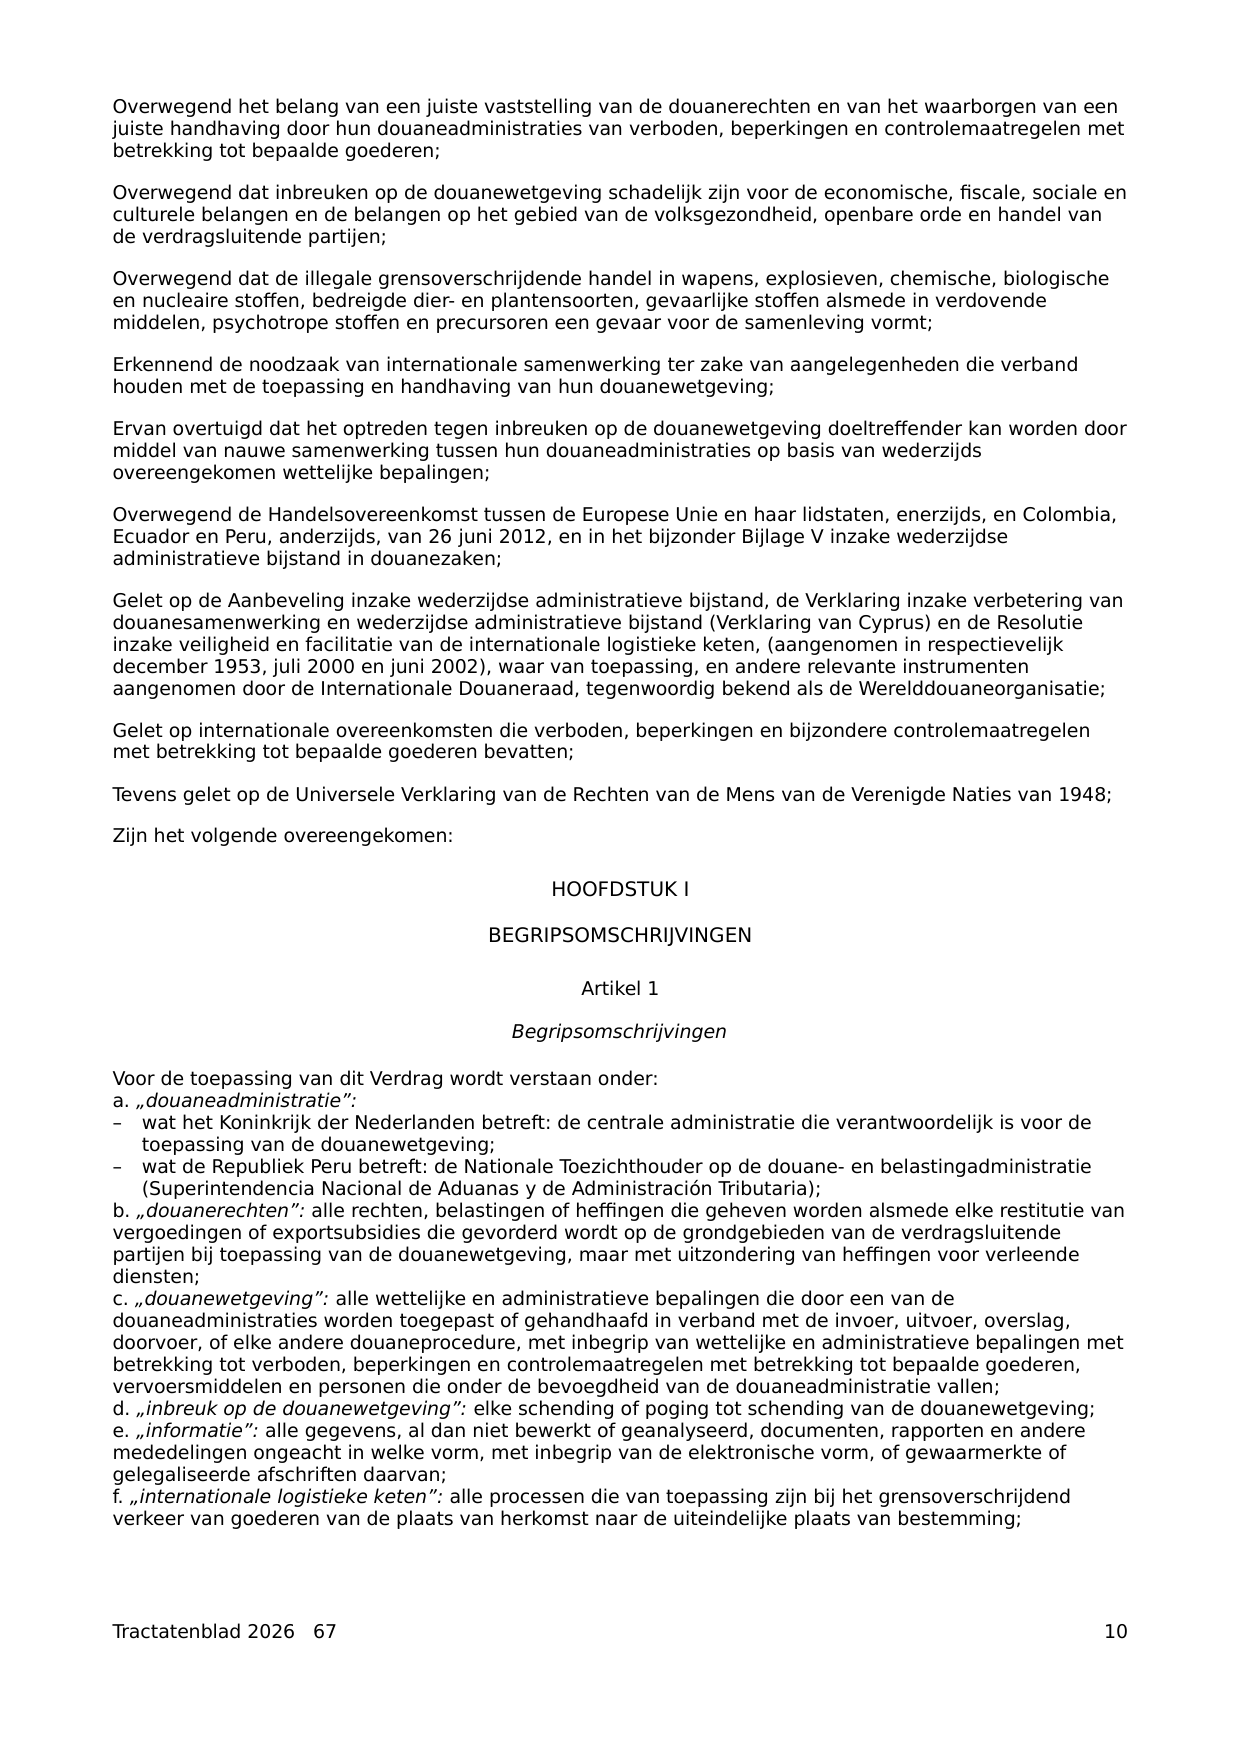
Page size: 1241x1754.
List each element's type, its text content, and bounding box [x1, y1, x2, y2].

text c. „douanewetgeving”: alle wettelijke en administratieve bepalingen die door een van de douaneadministraties worden toegepast of gehandhaafd in verband met de invoer, uitvoer, overslag, doorvoer, of elke andere douaneprocedure, met inbegrip van wettelijke en administratieve bepalingen met betrekking tot verboden, beperkingen en controlemaatregelen met betrekking tot bepaalde goederen, vervoersmiddelen en personen die onder de bevoegdheid van de douaneadministratie vallen; [112, 1288, 1128, 1398]
text Zijn het volgende overeengekomen: [112, 825, 1128, 847]
text b. „douanerechten”: alle rechten, belastingen of heffingen die geheven worden alsmede elke restitutie van vergoedingen of exportsubsidies die gevorderd wordt op de grondgebieden van de verdragsluitende partijen bij toepassing van de douanewetgeving, maar met uitzondering van heffingen voor verleende diensten; [112, 1200, 1128, 1288]
text Overwegend dat inbreuken op de douanewetgeving schadelijk zijn voor de economische, fiscale, sociale en culturele belangen en de belangen op het gebied van de volksgezondheid, openbare orde en handel van de verdragsluitende partijen; [112, 182, 1128, 248]
subtitle HOOFDSTUK I BEGRIPSOMSCHRIJVINGEN [112, 877, 1128, 947]
text f. „internationale logistieke keten”: alle processen die van toepassing zijn bij het grensoverschrijdend verkeer van goederen van de plaats van herkomst naar de uiteindelijke plaats van bestemming; [112, 1486, 1128, 1530]
text Overwegend dat de illegale grensoverschrijdende handel in wapens, explosieven, chemische, biologische en nucleaire stoffen, bedreigde dier- en plantensoorten, gevaarlijke stoffen alsmede in verdovende middelen, psychotrope stoffen en precursoren een gevaar voor de samenleving vormt; [112, 268, 1128, 334]
text Tevens gelet op de Universele Verklaring van de Rechten van de Mens van de Verenigde Naties van 1948; [112, 783, 1128, 805]
text – wat het Koninkrijk der Nederlanden betreft: de centrale administratie die verantwoordelijk is voor de toepassing van de douanewetgeving; [112, 1112, 1128, 1156]
text d. „inbreuk op de douanewetgeving”: elke schending of poging tot schending van de douanewetgeving; [112, 1398, 1128, 1420]
text – wat de Republiek Peru betreft: de Nationale Toezichthouder op de douane- en belastingadministratie (Superintendencia Nacional de Aduanas y de Administración Tributaria); [112, 1156, 1128, 1200]
text a. „douaneadministratie”: [112, 1090, 1128, 1112]
subtitle Artikel 1 Begripsomschrijvingen [112, 977, 1128, 1043]
text Gelet op internationale overeenkomsten die verboden, beperkingen en bijzondere controlemaatregelen met betrekking tot bepaalde goederen bevatten; [112, 719, 1128, 763]
text Overwegend het belang van een juiste vaststelling van de douanerechten en van het waarborgen van een juiste handhaving door hun douaneadministraties van verboden, beperkingen en controlemaatregelen met betrekking tot bepaalde goederen; [112, 96, 1128, 162]
text Gelet op de Aanbeveling inzake wederzijdse administratieve bijstand, de Verklaring inzake verbetering van douanesamenwerking en wederzijdse administratieve bijstand (Verklaring van Cyprus) en de Resolutie inzake veiligheid en facilitatie van de internationale logistieke keten, (aangenomen in respectievelijk december 1953, juli 2000 en juni 2002), waar van toepassing, en andere relevante instrumenten aangenomen door de Internationale Douaneraad, tegenwoordig bekend als de Werelddouaneorganisatie; [112, 589, 1128, 699]
text e. „informatie”: alle gegevens, al dan niet bewerkt of geanalyseerd, documenten, rapporten en andere mededelingen ongeacht in welke vorm, met inbegrip van de elektronische vorm, of gewaarmerkte of gelegaliseerde afschriften daarvan; [112, 1420, 1128, 1486]
text Voor de toepassing van dit Verdrag wordt verstaan onder: [112, 1068, 1128, 1090]
text Overwegend de Handelsovereenkomst tussen de Europese Unie en haar lidstaten, enerzijds, en Colombia, Ecuador en Peru, anderzijds, van 26 juni 2012, en in het bijzonder Bijlage V inzake wederzijdse administratieve bijstand in douanezaken; [112, 504, 1128, 569]
text Erkennend de noodzaak van internationale samenwerking ter zake van aangelegenheden die verband houden met de toepassing en handhaving van hun douanewetgeving; [112, 354, 1128, 398]
text Ervan overtuigd dat het optreden tegen inbreuken op de douanewetgeving doeltreffender kan worden door middel van nauwe samenwerking tussen hun douaneadministraties op basis van wederzijds overeengekomen wettelijke bepalingen; [112, 418, 1128, 484]
